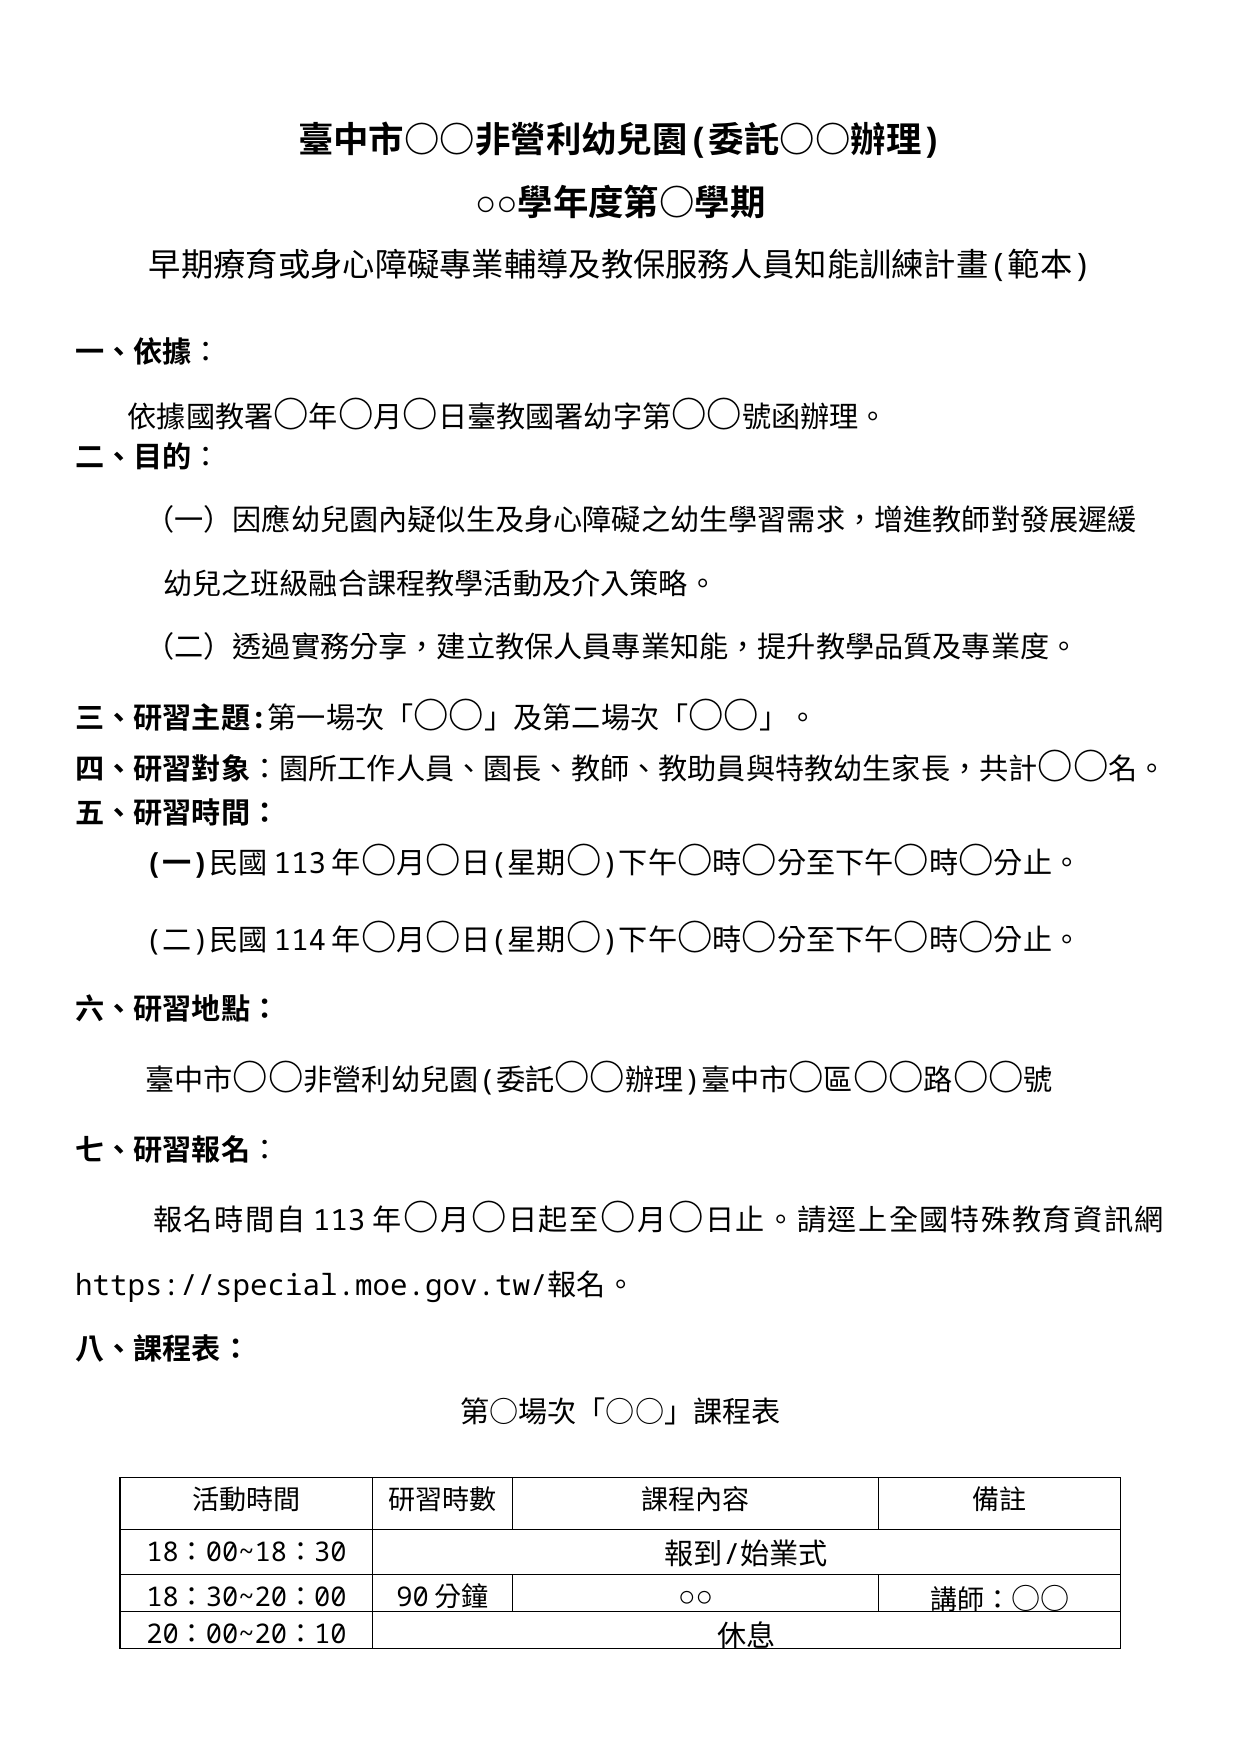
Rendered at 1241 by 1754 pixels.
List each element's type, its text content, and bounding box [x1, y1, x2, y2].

text (二)民國114年○月○日(星期○)下午○時○分至下午○時○分止。 [75, 909, 1165, 960]
text 依據國教署○年○月○日臺教國署幼字第○○號函辦理。 [75, 371, 1165, 433]
text （二）透過實務分享，建立教保人員專業知能，提升教學品質及專業度。 [75, 624, 1165, 666]
table_cell 90分鐘 [373, 1575, 512, 1611]
text 臺中市○○非營利幼兒園(委託○○辦理)臺中市○區○○路○○號 [75, 1049, 1165, 1100]
text ○○學年度第○學期 [75, 158, 1165, 221]
text 二、目的： [75, 433, 1165, 476]
table_cell 報到/始業式 [373, 1530, 1120, 1574]
text 七、研習報名： [75, 1126, 1165, 1168]
text 六、研習地點： [75, 986, 1165, 1028]
table_header 活動時間 [121, 1478, 372, 1529]
text 報名時間自113年○月○日起至○月○日止。請逕上全國特殊教育資訊網https://special.moe.gov.tw/報名。 [75, 1189, 1165, 1304]
table_header 研習時數 [373, 1478, 512, 1529]
text 四、研習對象：園所工作人員、園長、教師、教助員與特教幼生家長，共計○○名。 [75, 738, 1165, 790]
text 五、研習時間： [75, 790, 1165, 832]
table_cell 18：30~20：00 [121, 1575, 372, 1611]
text 臺中市○○非營利幼兒園(委託○○辦理) [75, 96, 1165, 158]
table_cell 20：00~20：10 [121, 1612, 372, 1648]
table_cell ○○ [513, 1575, 878, 1611]
text 第○場次「○○」課程表 [75, 1389, 1165, 1431]
table_cell 講師：○○ [879, 1575, 1120, 1611]
table_cell 休息 [373, 1612, 1120, 1648]
table_header 備註 [879, 1478, 1120, 1529]
text (一)民國113年○月○日(星期○)下午○時○分至下午○時○分止。 [75, 832, 1165, 883]
text 八、課程表： [75, 1325, 1165, 1368]
text 早期療育或身心障礙專業輔導及教保服務人員知能訓練計畫(範本) [75, 221, 1165, 283]
table_header 課程內容 [513, 1478, 878, 1529]
text （一）因應幼兒園內疑似生及身心障礙之幼生學習需求，增進教師對發展遲緩幼兒之班級融合課程教學活動及介入策略。 [75, 497, 1165, 602]
table_cell 18：00~18：30 [121, 1530, 372, 1574]
text 三、研習主題:第一場次「○○」及第二場次「○○」。 [75, 687, 1165, 738]
text 一、依據： [75, 308, 1165, 371]
